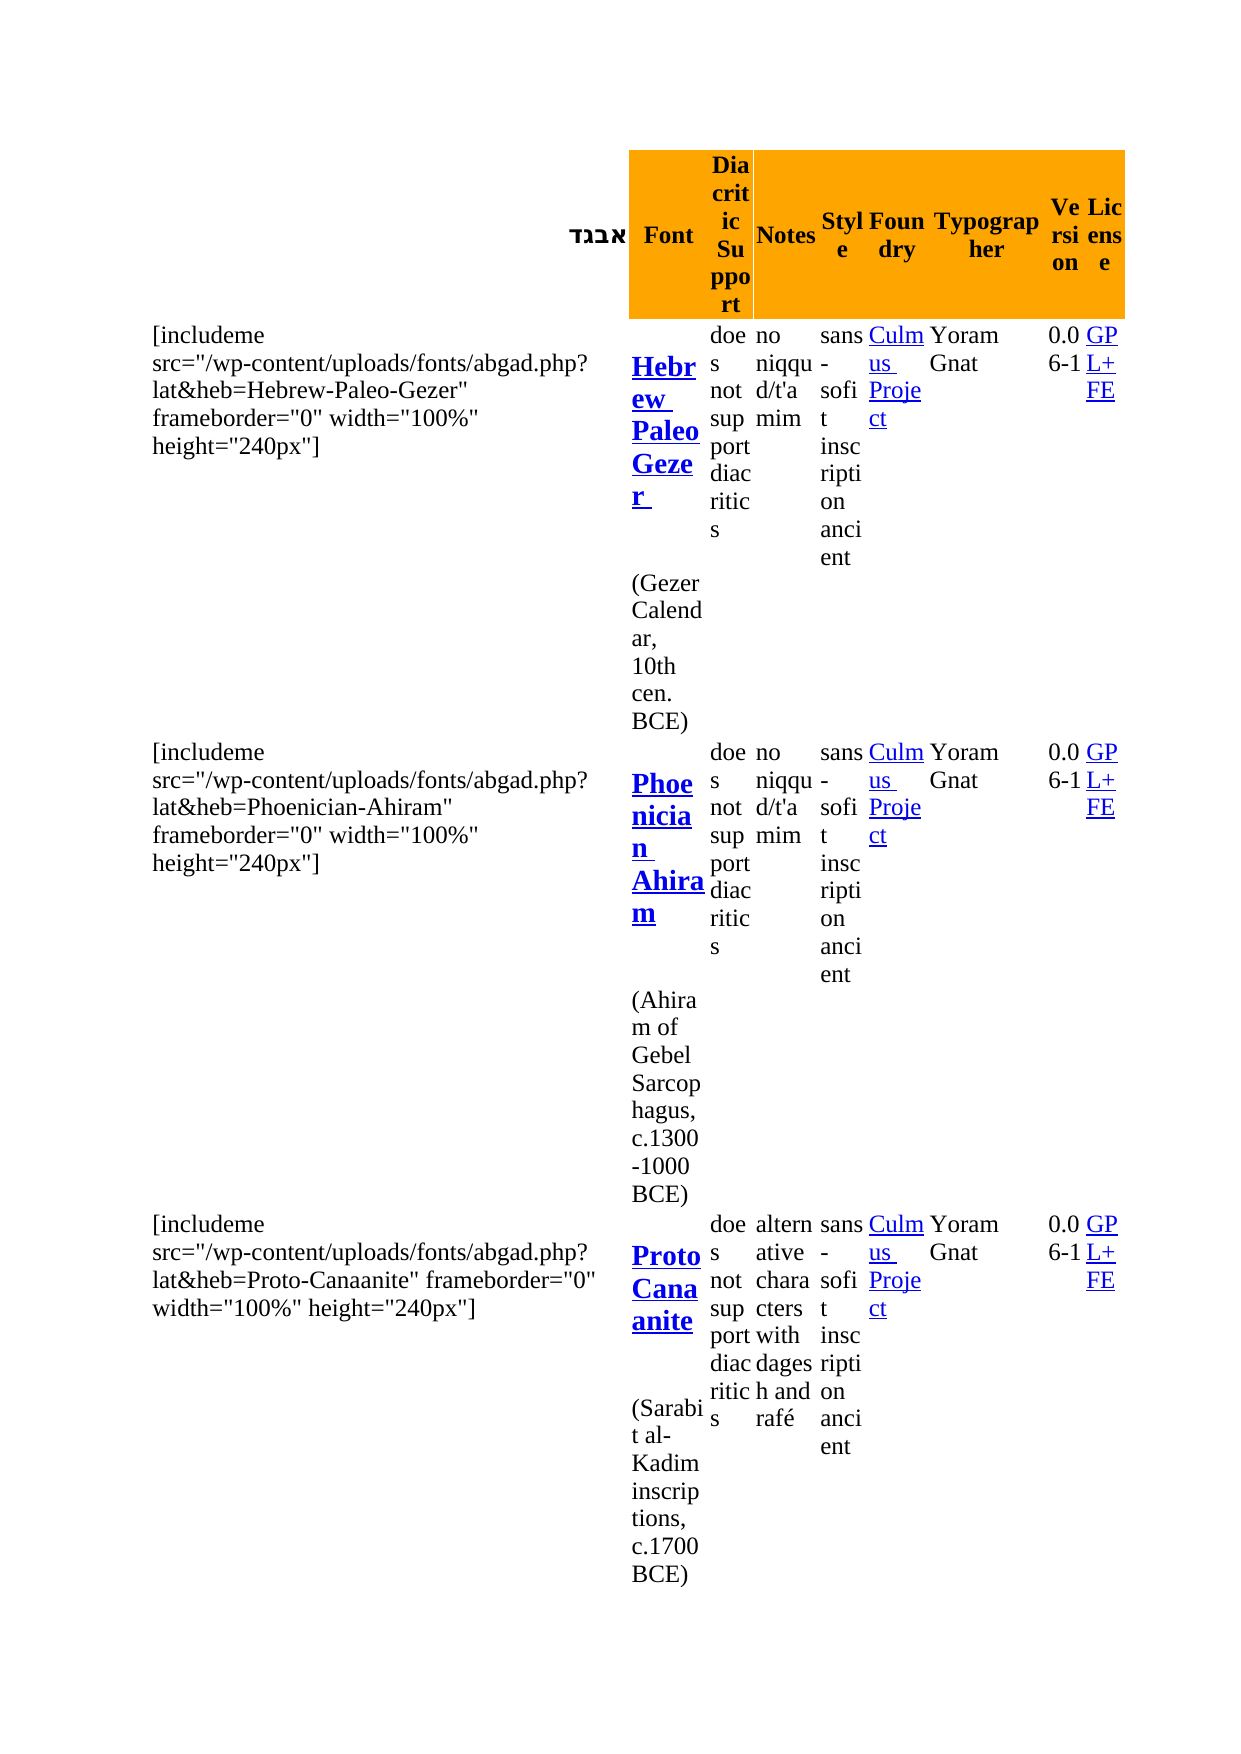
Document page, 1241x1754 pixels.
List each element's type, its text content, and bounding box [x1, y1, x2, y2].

table_header Foundry [866, 150, 927, 319]
table_cell GPL+FE [1084, 319, 1125, 736]
table_cell 0.06-1 [1046, 319, 1084, 736]
table_cell sans-sofit inscription ancient [818, 1209, 866, 1599]
table_cell Yoram Gnat [927, 319, 1046, 736]
table_cell no niqqud/t'amim [754, 319, 818, 736]
table_cell [includeme src="/wp-content/uploads/fonts/abgad.php?lat&heb=Proto-Canaanite" frameborder="0" width="100%" height="240px"] [150, 1209, 629, 1599]
table_cell Yoram Gnat [927, 1209, 1046, 1599]
table_cell GPL+FE [1084, 1209, 1125, 1599]
table_cell sans-sofit inscription ancient [818, 319, 866, 736]
table_cell [includeme src="/wp-content/uploads/fonts/abgad.php?lat&heb=Hebrew-Paleo-Gezer" frameborder="0" width="100%" height="240px"] [150, 319, 629, 736]
table_cell 0.06-1 [1046, 1209, 1084, 1599]
table_header Typographer [927, 150, 1046, 319]
table_cell Culmus Project [866, 319, 927, 736]
table_header Notes [754, 150, 818, 319]
table_header Version [1046, 150, 1084, 319]
table_cell sans-sofit inscription ancient [818, 736, 866, 1209]
table_cell Hebrew Paleo Gezer (Gezer Calendar, 10th cen. BCE) [629, 319, 708, 736]
table_cell Proto Canaanite (Sarabit al-Kadim inscriptions, c.1700 BCE) [629, 1209, 708, 1599]
table_header License [1084, 150, 1125, 319]
table_cell Culmus Project [866, 736, 927, 1209]
table_cell does not support diacritics [708, 1209, 753, 1599]
table_header אבגד [150, 150, 629, 319]
table_cell alternative characters with dagesh and rafé [754, 1209, 818, 1599]
table_header Diacritic Support [708, 150, 753, 319]
table_cell no niqqud/t'amim [754, 736, 818, 1209]
table_cell GPL+FE [1084, 736, 1125, 1209]
table_cell does not support diacritics [708, 736, 753, 1209]
table_cell 0.06-1 [1046, 736, 1084, 1209]
table_cell [includeme src="/wp-content/uploads/fonts/abgad.php?lat&heb=Phoenician-Ahiram" frameborder="0" width="100%" height="240px"] [150, 736, 629, 1209]
table_cell does not support diacritics [708, 319, 753, 736]
table_header Style [818, 150, 866, 319]
table_cell Phoenician Ahiram (Ahiram of Gebel Sarcophagus, c.1300-1000 BCE) [629, 736, 708, 1209]
table_cell Culmus Project [866, 1209, 927, 1599]
table_header Font [629, 150, 708, 319]
table_cell Yoram Gnat [927, 736, 1046, 1209]
